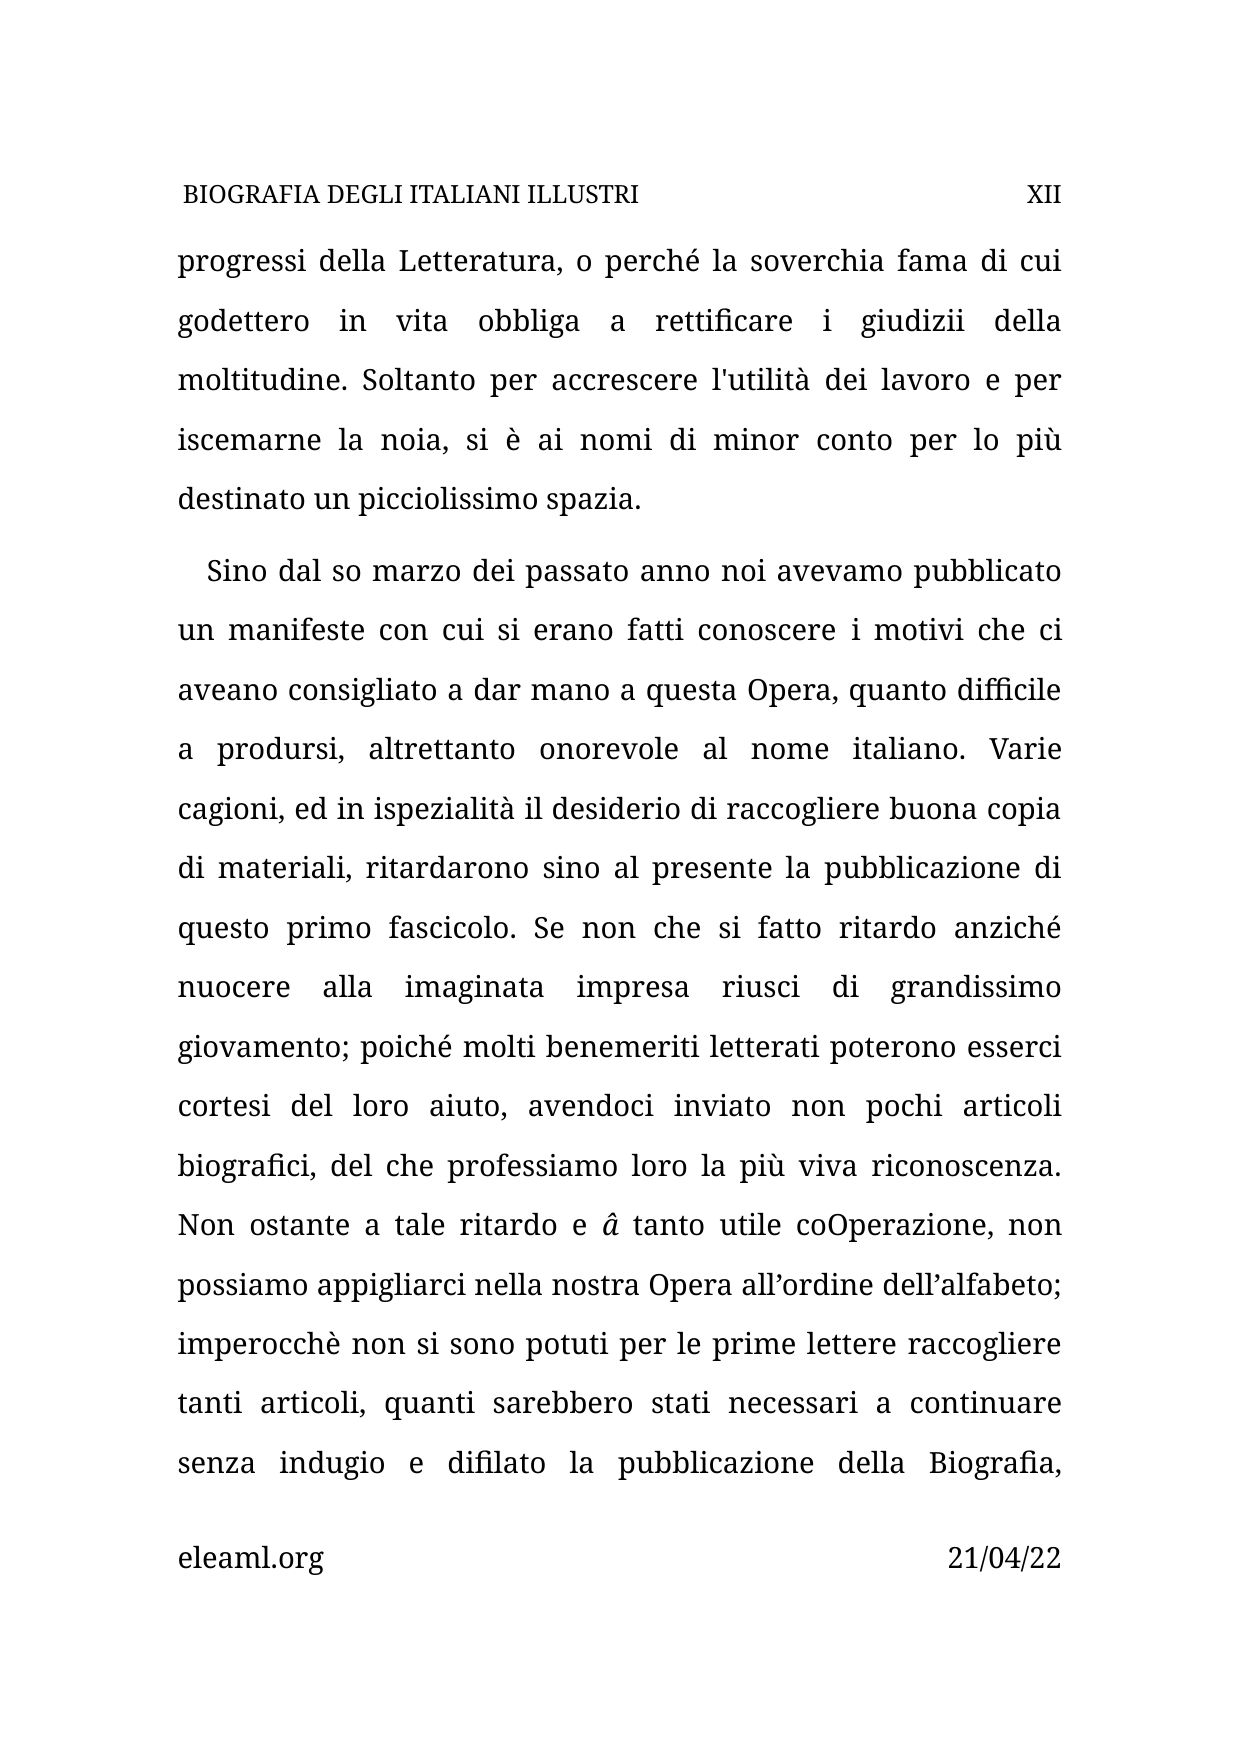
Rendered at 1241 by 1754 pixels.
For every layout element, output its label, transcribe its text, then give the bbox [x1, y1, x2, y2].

text Sino dal so marzo dei passato anno noi avevamo pubblicato un manifeste con cui si erano fatti conoscere i motivi che ci aveano consigliato a dar mano a questa Opera, quanto difficile a prodursi, altrettanto onorevole al nome italiano. Varie cagioni, ed in ispezialità il desiderio di raccogliere buona copia di materiali, ritardarono sino al presente la pubblicazione di questo primo fascicolo. Se non che si fatto ritardo anziché nuocere alla imaginata impresa riusci di grandissimo giovamento; poiché molti benemeriti letterati poterono esserci cortesi del loro aiuto, avendoci inviato non pochi articoli biografici, del che professiamo loro la più viva riconoscenza. Non ostante a tale ritardo e â tanto utile coOperazione, non possiamo appigliarci nella nostra Opera all’ordine dell’alfabeto; imperocchè non si sono potuti per le prime lettere raccogliere tanti articoli, quanti sarebbero stati necessari a continuare senza indugio e difilato la pubblicazione della Biografia, [177, 550, 1063, 1482]
text progressi della Letteratura, o perché la soverchia fama di cui godettero in vita obbliga a rettificare i giudizii della moltitudine. Soltanto per accrescere l'utilità dei lavoro e per iscemarne la noia, si è ai nomi di minor conto per lo più destinato un picciolissimo spazia. [177, 241, 1063, 518]
